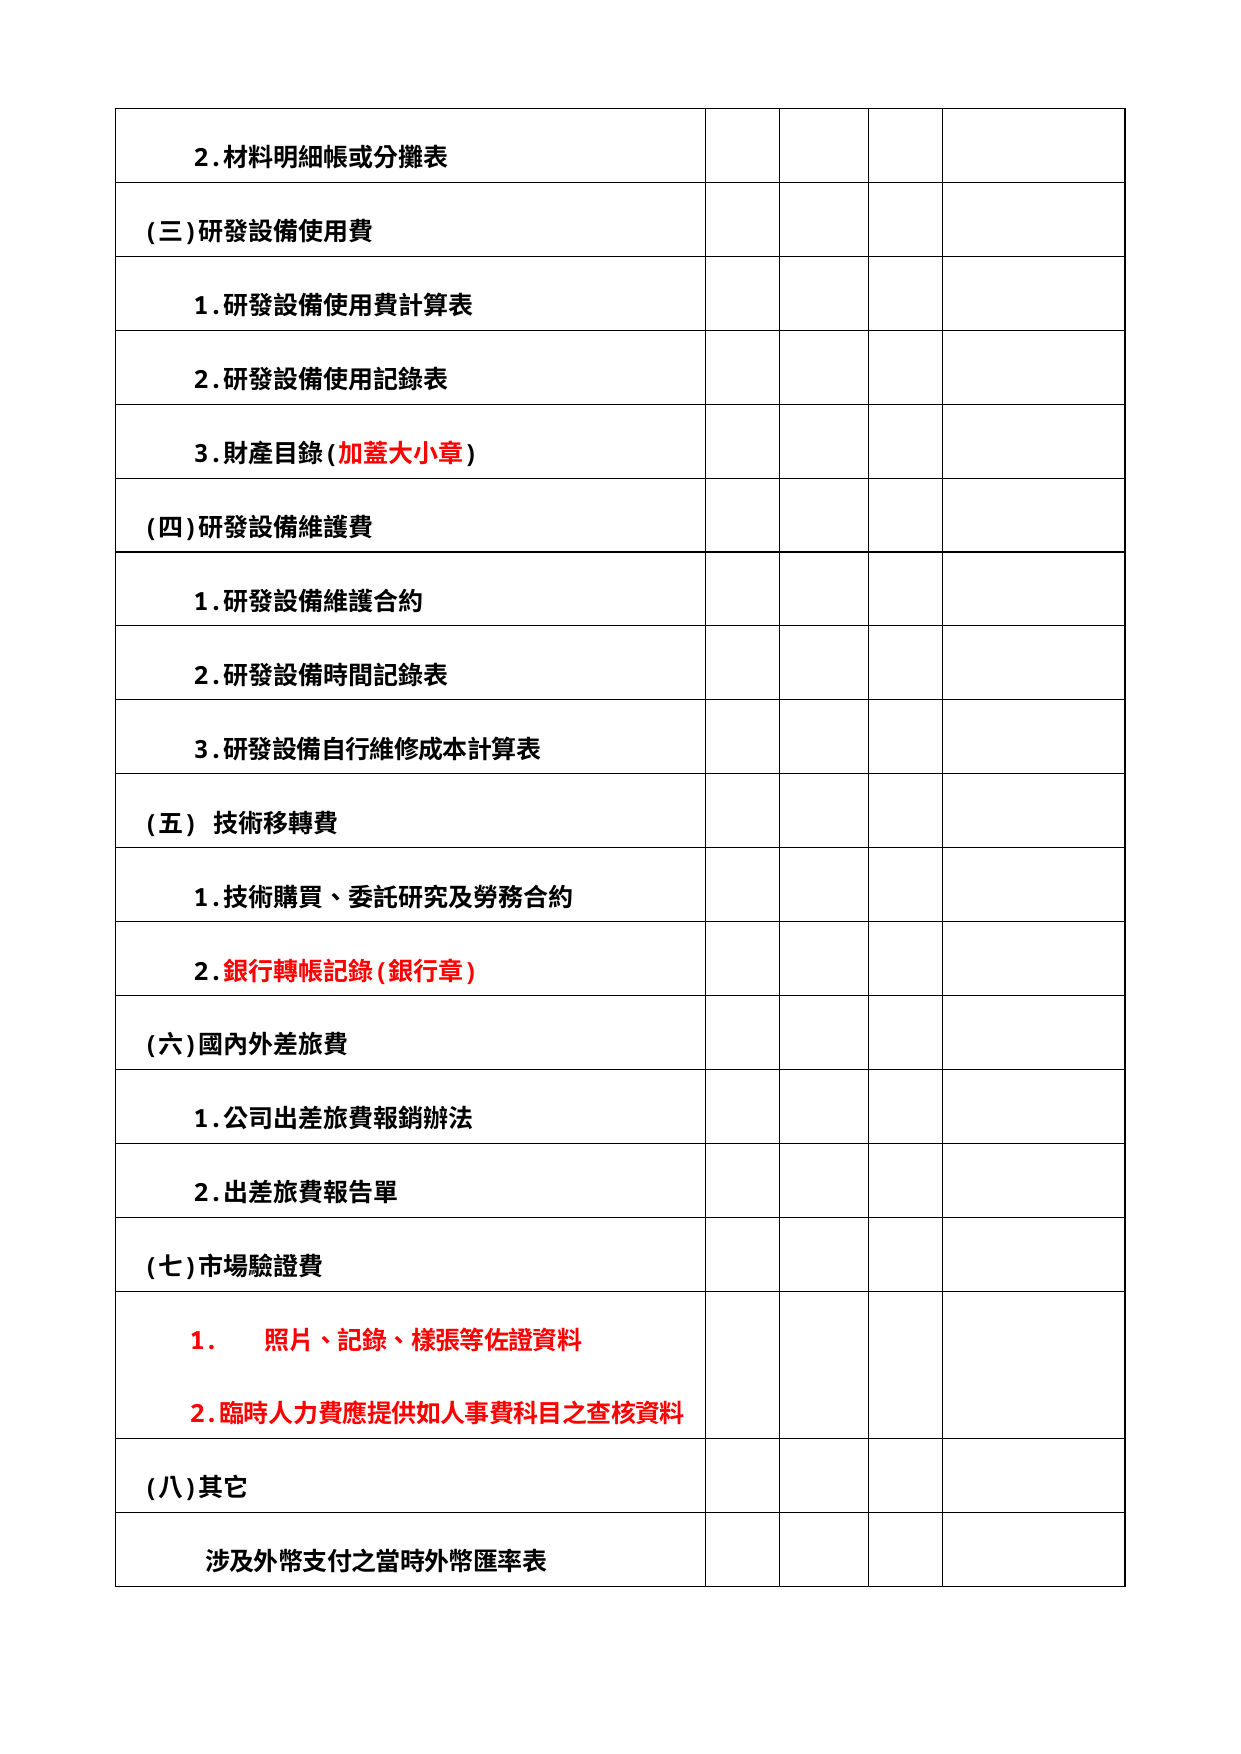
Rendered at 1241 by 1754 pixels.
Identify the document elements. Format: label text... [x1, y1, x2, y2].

table_cell [780, 553, 868, 625]
table_cell [780, 109, 868, 182]
table_cell [869, 996, 942, 1069]
table_cell [943, 922, 1124, 995]
table_cell [869, 479, 942, 551]
table_cell [869, 1144, 942, 1217]
table_cell [780, 183, 868, 256]
table_cell [943, 1144, 1124, 1217]
table_cell (三)研發設備使用費 [116, 183, 705, 256]
table_cell [706, 626, 779, 699]
table_cell [869, 922, 942, 995]
table_cell (五) 技術移轉費 [116, 774, 705, 847]
table_cell [706, 553, 779, 625]
table_cell [780, 1439, 868, 1512]
table_cell [780, 774, 868, 847]
table_cell [706, 183, 779, 256]
table_cell [943, 700, 1124, 773]
table_cell (八)其它 [116, 1439, 705, 1512]
table_cell [869, 183, 942, 256]
table_cell [869, 774, 942, 847]
table_cell [869, 1513, 942, 1586]
table_cell [869, 700, 942, 773]
table_cell [943, 626, 1124, 699]
table_cell 照片、記錄、樣張等佐證資料 2.臨時人力費應提供如人事費科目之查核資料 [116, 1292, 705, 1438]
table_cell [780, 1513, 868, 1586]
table_cell [869, 848, 942, 921]
table_cell [706, 848, 779, 921]
table_cell [869, 109, 942, 182]
table_cell 1.研發設備維護合約 [116, 553, 705, 625]
table_cell (六)國內外差旅費 [116, 996, 705, 1069]
table_cell [706, 479, 779, 551]
table_cell [780, 922, 868, 995]
table_cell 1.公司出差旅費報銷辦法 [116, 1070, 705, 1143]
table_cell [943, 405, 1124, 477]
table_cell [780, 1144, 868, 1217]
table_cell [706, 1292, 779, 1438]
table_cell 2.銀行轉帳記錄(銀行章) [116, 922, 705, 995]
table_cell [780, 848, 868, 921]
table_cell [943, 553, 1124, 625]
table_cell [869, 1292, 942, 1438]
table_cell [780, 257, 868, 329]
table_cell [780, 405, 868, 477]
table_cell 1.技術購買、委託研究及勞務合約 [116, 848, 705, 921]
table_cell [706, 996, 779, 1069]
table_cell [706, 1513, 779, 1586]
table_cell 2.研發設備使用記錄表 [116, 331, 705, 403]
table_cell [780, 1070, 868, 1143]
table_cell [869, 331, 942, 403]
table_cell 3.研發設備自行維修成本計算表 [116, 700, 705, 773]
table_cell [706, 109, 779, 182]
table_cell (七)市場驗證費 [116, 1218, 705, 1291]
table_cell [869, 405, 942, 477]
table_cell [943, 1218, 1124, 1291]
table_cell [943, 848, 1124, 921]
table_cell [706, 774, 779, 847]
table_cell [706, 257, 779, 329]
table_cell [780, 479, 868, 551]
table_cell 3.財產目錄(加蓋大小章) [116, 405, 705, 477]
table_cell [869, 1070, 942, 1143]
table_cell [943, 774, 1124, 847]
table_cell [706, 1070, 779, 1143]
table_cell [943, 479, 1124, 551]
table_cell [943, 996, 1124, 1069]
table_cell [943, 1070, 1124, 1143]
table_cell [869, 1439, 942, 1512]
table_cell [943, 1513, 1124, 1586]
table_cell [706, 1144, 779, 1217]
table_cell [780, 626, 868, 699]
table_cell [869, 257, 942, 329]
table_cell [869, 553, 942, 625]
table_cell [780, 1218, 868, 1291]
table_cell [706, 922, 779, 995]
table_cell [780, 996, 868, 1069]
table_cell [869, 626, 942, 699]
table_cell [706, 700, 779, 773]
table_cell [943, 1439, 1124, 1512]
table_cell [943, 183, 1124, 256]
table_cell 1.研發設備使用費計算表 [116, 257, 705, 329]
table_cell [706, 1218, 779, 1291]
table_cell [780, 700, 868, 773]
table_cell [943, 1292, 1124, 1438]
table_cell [780, 331, 868, 403]
table_cell 2.材料明細帳或分攤表 [116, 109, 705, 182]
table_cell [780, 1292, 868, 1438]
table_cell 涉及外幣支付之當時外幣匯率表 [116, 1513, 705, 1586]
table_cell 2.研發設備時間記錄表 [116, 626, 705, 699]
table_cell (四)研發設備維護費 [116, 479, 705, 551]
table_cell [869, 1218, 942, 1291]
table_cell [943, 109, 1124, 182]
table_cell 2.出差旅費報告單 [116, 1144, 705, 1217]
table_cell [706, 331, 779, 403]
table_cell [943, 257, 1124, 329]
table_cell [706, 1439, 779, 1512]
table_cell [943, 331, 1124, 403]
table_cell [706, 405, 779, 477]
